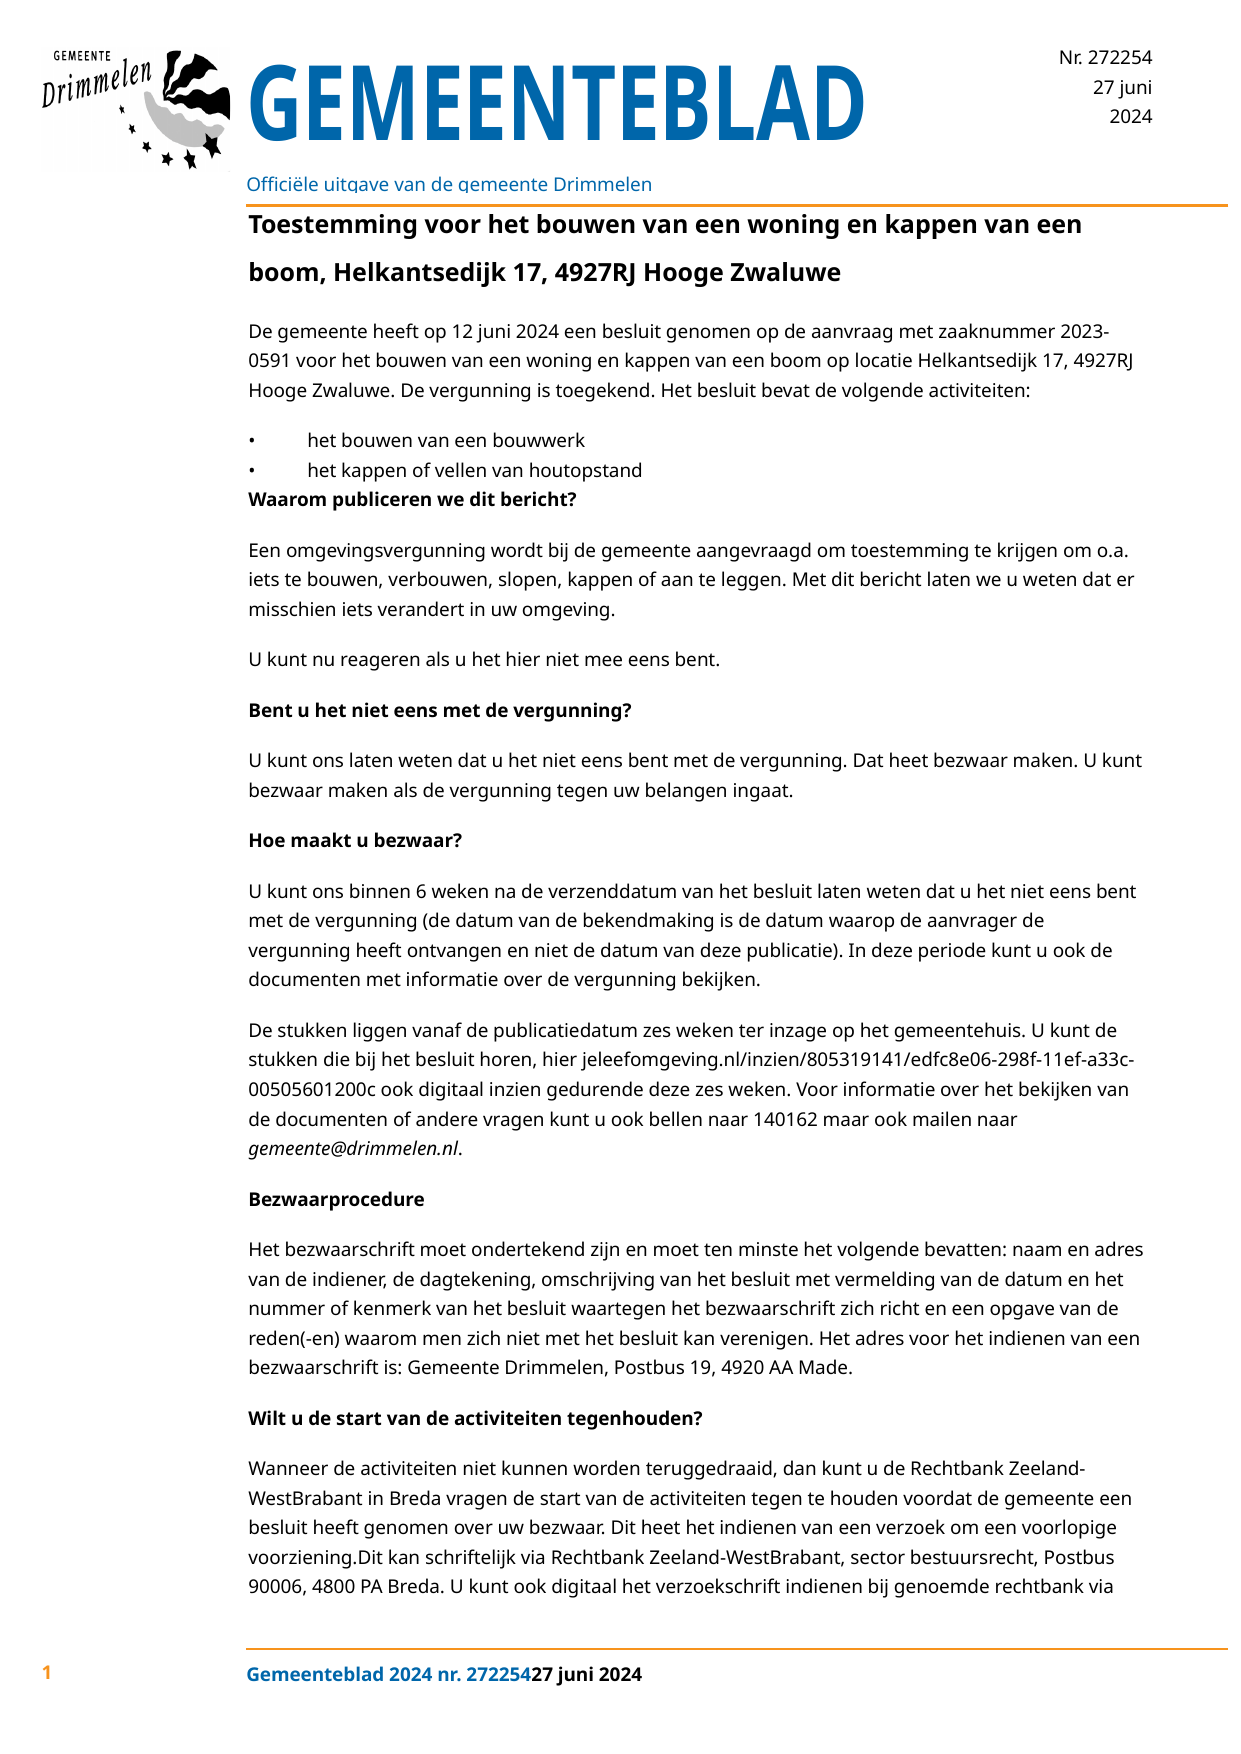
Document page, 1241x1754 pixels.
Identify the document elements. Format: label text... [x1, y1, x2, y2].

text De stukken liggen vanaf de publicatiedatum zes weken ter inzage op het gemeentehuis. U kunt de stukken die bij het besluit horen, hier jeleefomgeving.nl/inzien/805319141/edfc8e06-298f-11ef-a33c-00505601200c ook digitaal inzien gedurende deze zes weken. Voor informatie over het bekijken van de documenten of andere vragen kunt u ook bellen naar 140162 maar ook mailen naar gemeente@drimmelen.nl. [248, 1017, 1152, 1161]
picture [41, 47, 231, 172]
text Wanneer de activiteiten niet kunnen worden teruggedraaid, dan kunt u de Rechtbank Zeeland-WestBrabant in Breda vragen de start van de activiteiten tegen te houden voordat de gemeente een besluit heeft genomen over uw bezwaar. Dit heet het indienen van een verzoek om een voorlopige voorziening.Dit kan schriftelijk via Rechtbank Zeeland-WestBrabant, sector bestuursrecht, Postbus 90006, 4800 PA Breda. U kunt ook digitaal het verzoekschrift indienen bij genoemde rechtbank via [248, 1455, 1152, 1599]
text Bent u het niet eens met de vergunning? [248, 697, 1152, 723]
list het bouwen van een bouwwerk [248, 427, 1152, 453]
text U kunt nu reageren als u het hier niet mee eens bent. [248, 647, 1152, 672]
text Toestemming voor het bouwen van een woning en kappen van een boom, Helkantsedijk 17, 4927RJ Hooge Zwaluwe [248, 207, 1152, 288]
list het kappen of vellen van houtopstand [248, 457, 1152, 483]
text Waarom publiceren we dit bericht? [248, 487, 1152, 512]
text Wilt u de start van de activiteiten tegenhouden? [248, 1405, 1152, 1431]
text Bezwaarprocedure [248, 1186, 1152, 1212]
text Hoe maakt u bezwaar? [248, 827, 1152, 853]
text Het bezwaarschrift moet ondertekend zijn en moet ten minste het volgende bevatten: naam en adres van de indiener, de dagtekening, omschrijving van het besluit met vermelding van de datum en het nummer of kenmerk van het besluit waartegen het bezwaarschrift zich richt en een opgave van de reden(-en) waarom men zich niet met het besluit kan verenigen. Het adres voor het indienen van een bezwaarschrift is: Gemeente Drimmelen, Postbus 19, 4920 AA Made. [248, 1236, 1152, 1380]
text De gemeente heeft op 12 juni 2024 een besluit genomen op de aanvraag met zaaknummer 2023-0591 voor het bouwen van een woning en kappen van een boom op locatie Helkantsedijk 17, 4927RJ Hooge Zwaluwe. De vergunning is toegekend. Het besluit bevat de volgende activiteiten: [248, 318, 1152, 403]
text U kunt ons binnen 6 weken na de verzenddatum van het besluit laten weten dat u het niet eens bent met de vergunning (de datum van de bekendmaking is de datum waarop de aanvrager de vergunning heeft ontvangen en niet de datum van deze publicatie). In deze periode kunt u ook de documenten met informatie over de vergunning bekijken. [248, 878, 1152, 992]
text Een omgevingsvergunning wordt bij de gemeente aangevraagd om toestemming te krijgen om o.a. iets te bouwen, verbouwen, slopen, kappen of aan te leggen. Met dit bericht laten we u weten dat er misschien iets verandert in uw omgeving. [248, 537, 1152, 622]
text U kunt ons laten weten dat u het niet eens bent met de vergunning. Dat heet bezwaar maken. U kunt bezwaar maken als de vergunning tegen uw belangen ingaat. [248, 747, 1152, 803]
